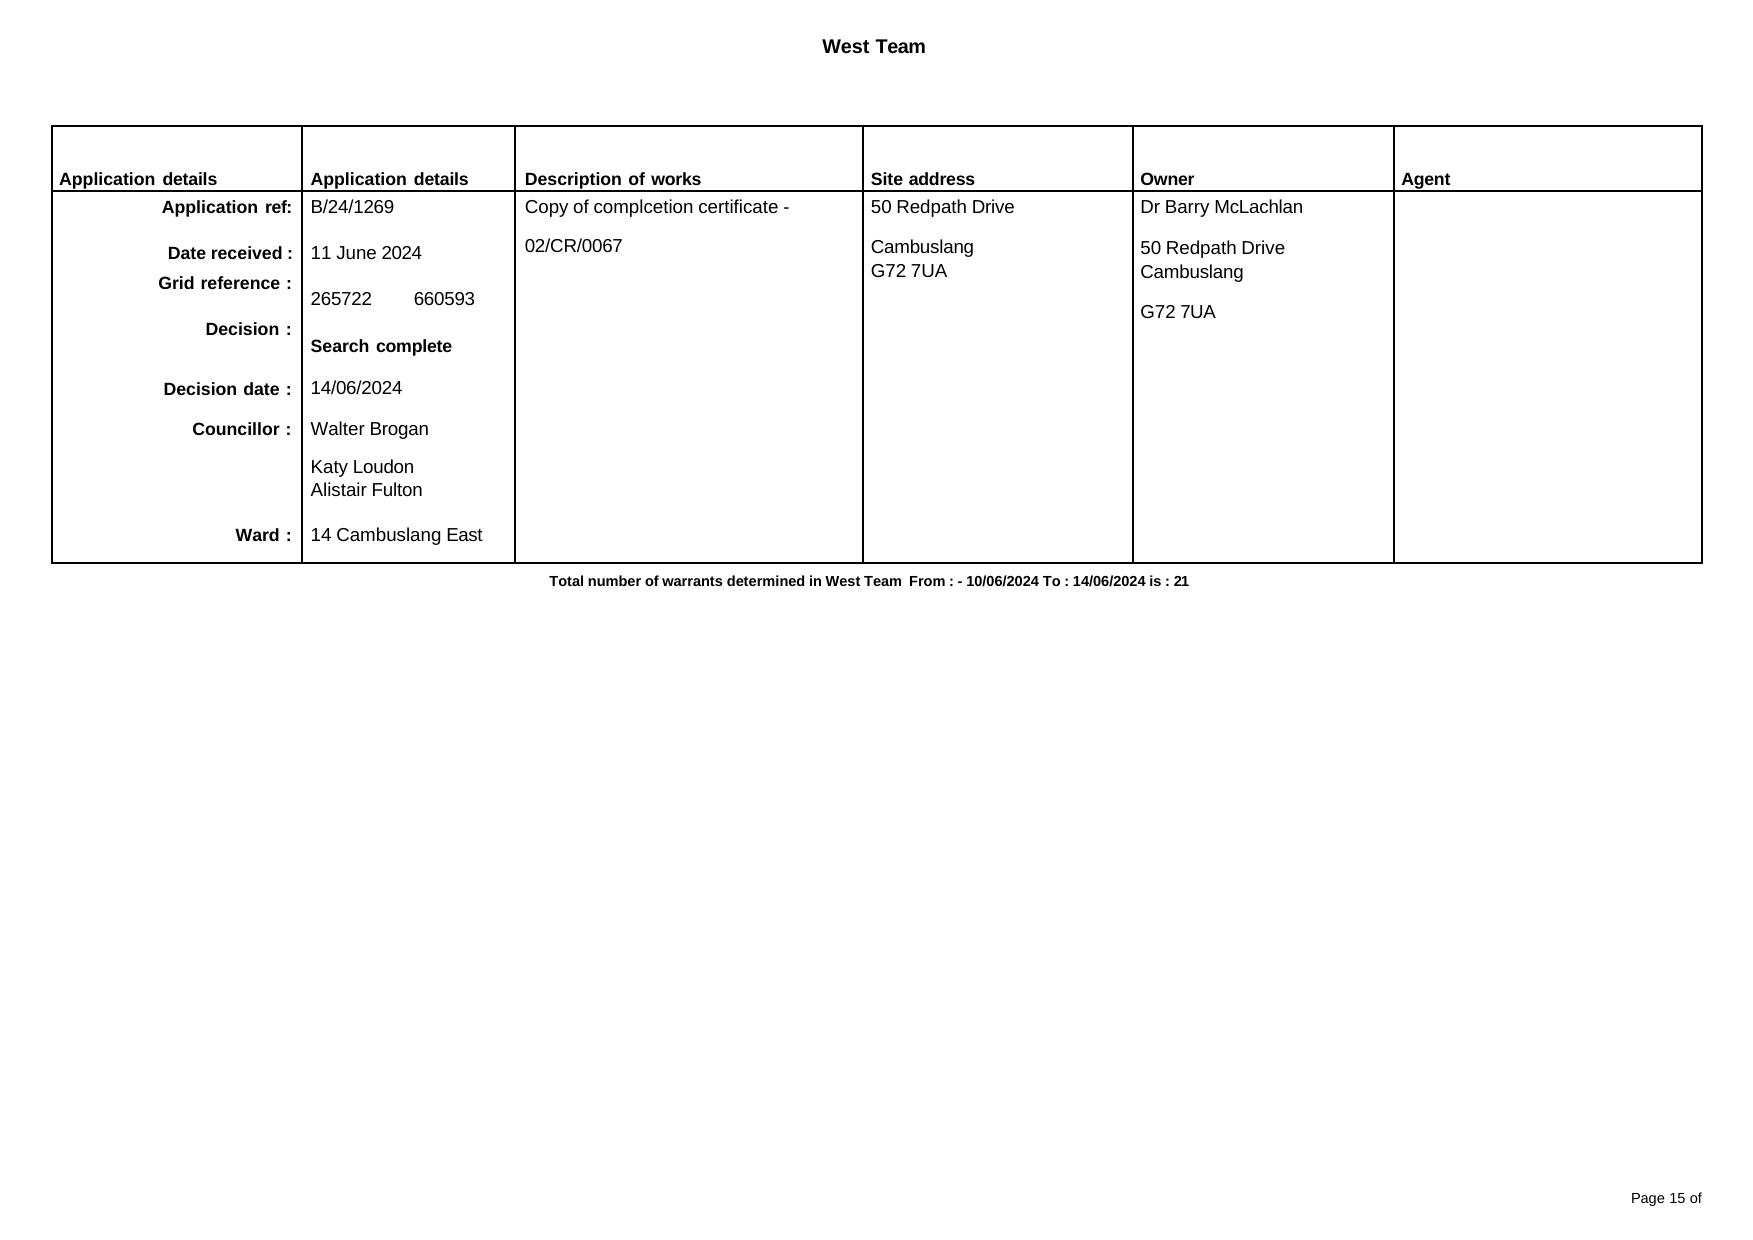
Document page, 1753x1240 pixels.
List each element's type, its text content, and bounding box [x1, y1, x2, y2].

table_cell [864, 510, 1132, 562]
table_cell [864, 478, 1132, 510]
table_cell [1395, 192, 1701, 562]
table_header Description of works [516, 127, 862, 189]
table_cell [53, 456, 301, 477]
table_cell [516, 416, 862, 456]
table_header Application details [53, 127, 301, 189]
table_cell [1134, 456, 1393, 477]
table_cell Copy of complcetion certificate - [516, 192, 862, 234]
table_cell Councillor : [53, 416, 301, 456]
table_header Agent [1395, 127, 1701, 189]
table_cell [864, 416, 1132, 456]
table_cell 50 Redpath Drive Cambuslang G72 7UA [1134, 234, 1393, 373]
table_cell Dr Barry McLachlan [1134, 192, 1393, 234]
table_cell 14/06/2024 [303, 373, 514, 416]
table_cell [53, 478, 301, 510]
table_cell [864, 456, 1132, 477]
table_cell 11 June 2024 265722 660593 Search complete [303, 234, 514, 373]
table_cell [516, 373, 862, 416]
table_cell [516, 478, 862, 510]
table_cell Walter Brogan [303, 416, 514, 456]
table_cell Application ref: [53, 192, 301, 234]
table_cell Alistair Fulton [303, 478, 514, 510]
table_cell Ward : [53, 510, 301, 562]
table_header Site address [864, 127, 1132, 189]
table_cell [1134, 373, 1393, 416]
table_cell 50 Redpath Drive [864, 192, 1132, 234]
table_cell 02/CR/0067 [516, 234, 862, 373]
table_cell Cambuslang G72 7UA [864, 234, 1132, 373]
table_cell Decision date : [53, 373, 301, 416]
table_cell 14 Cambuslang East [303, 510, 514, 562]
table_cell [864, 373, 1132, 416]
table_header Owner [1134, 127, 1393, 189]
table_cell [516, 510, 862, 562]
table_cell Date received : Grid reference : Decision : [53, 234, 301, 373]
table_cell [1134, 478, 1393, 510]
text Total number of warrants determined in West Team From : - 10/06/2024 To : 14/06/2024 is : 21 [549, 573, 1190, 589]
table_cell B/24/1269 [303, 192, 514, 234]
table_cell [516, 456, 862, 477]
table_header Application details [303, 127, 514, 189]
table_cell [1134, 416, 1393, 456]
table_cell [1134, 510, 1393, 562]
table_cell Katy Loudon [303, 456, 514, 477]
